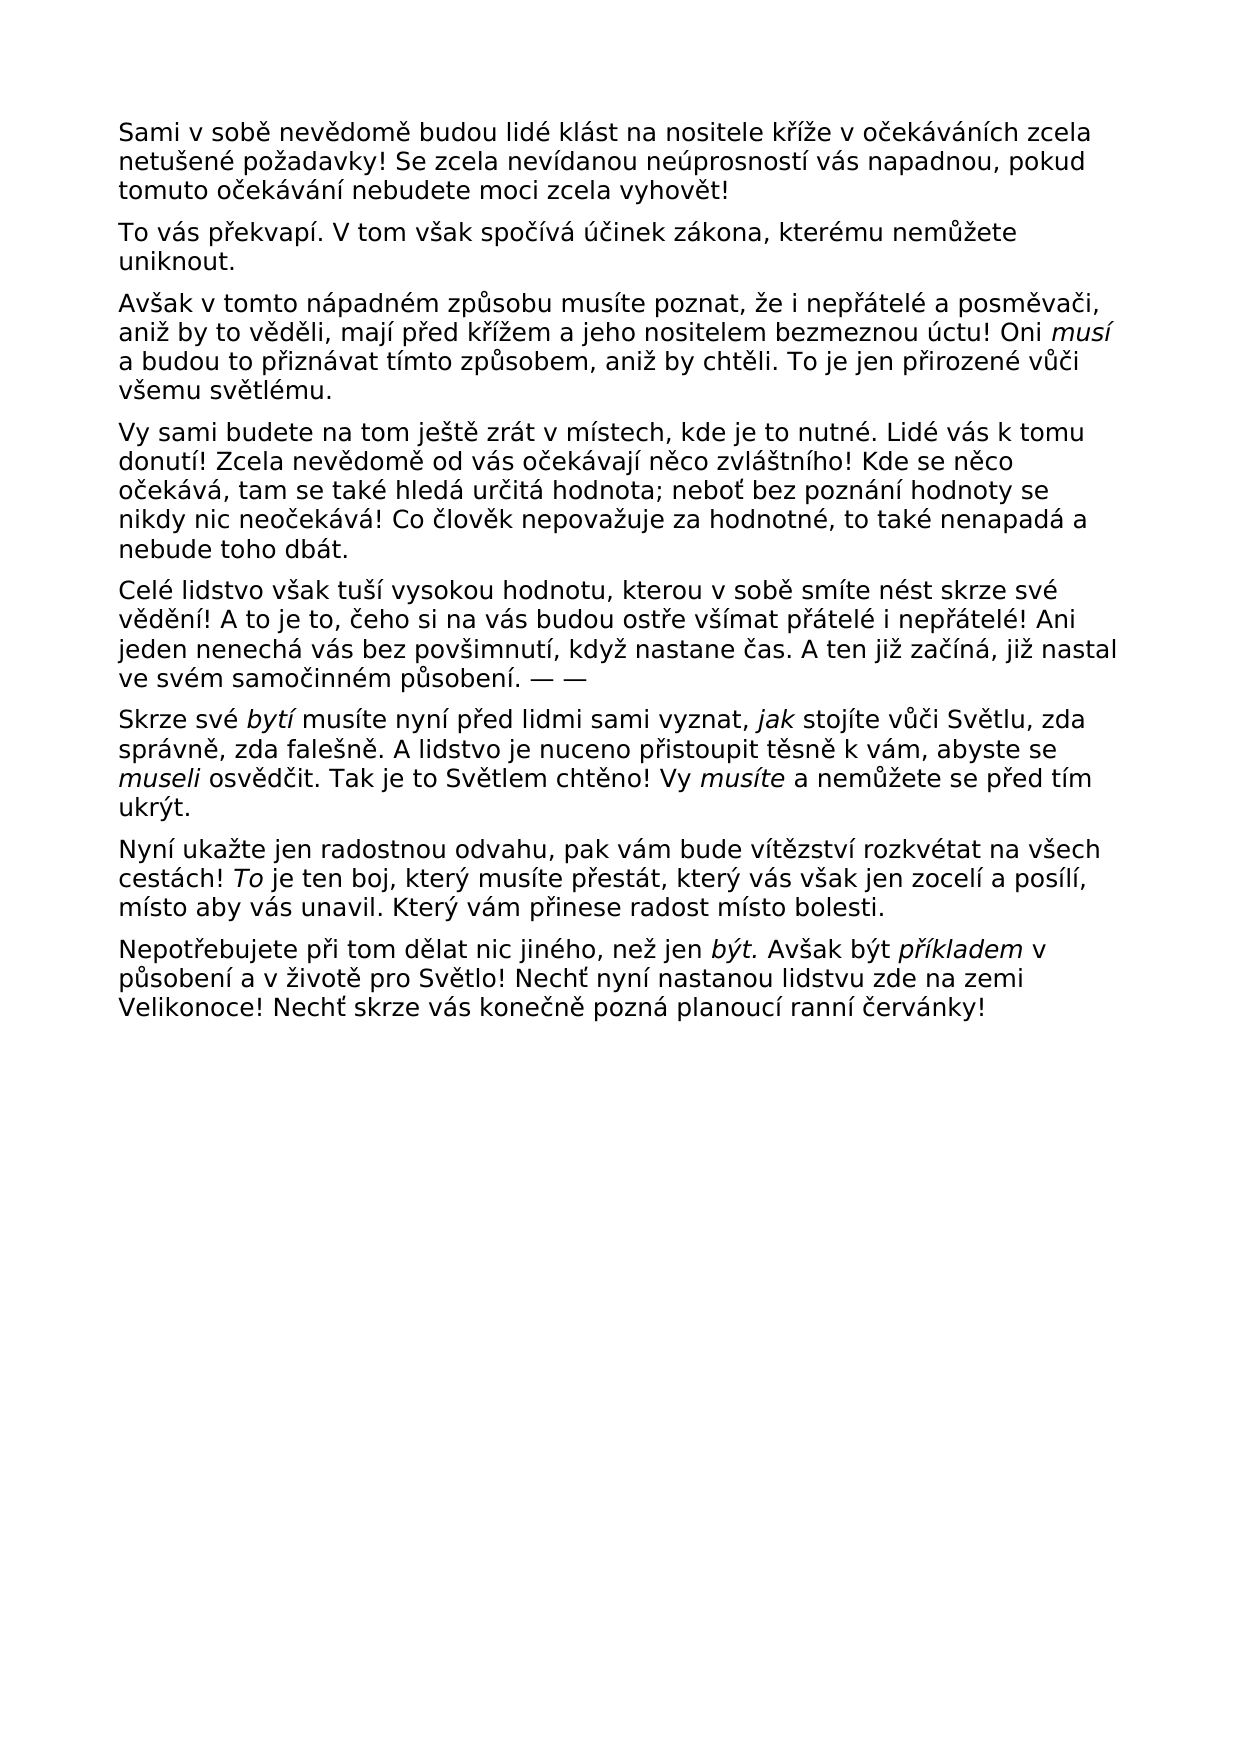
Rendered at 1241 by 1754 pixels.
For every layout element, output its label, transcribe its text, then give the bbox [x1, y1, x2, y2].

text Avšak v tomto nápadném způsobu musíte poznat, že i nepřátelé a posměvači, aniž by to věděli, mají před křížem a jeho nositelem bezmeznou úctu! Oni musí a budou to přiznávat tímto způsobem, aniž by chtěli. To je jen přirozené vůči všemu světlému. [118, 289, 1122, 406]
text Nyní ukažte jen radostnou odvahu, pak vám bude vítězství rozkvétat na všech cestách! To je ten boj, který musíte přestát, který vás však jen zocelí a posílí, místo aby vás unavil. Který vám přinese radost místo bolesti. [118, 835, 1122, 922]
text Nepotřebujete při tom dělat nic jiného, než jen být. Avšak být příkladem v působení a v životě pro Světlo! Nechť nyní nastanou lidstvu zde na zemi Velikonoce! Nechť skrze vás konečně pozná planoucí ranní červánky! [118, 935, 1122, 1022]
text Sami v sobě nevědomě budou lidé klást na nositele kříže v očekáváních zcela netušené požadavky! Se zcela nevídanou neúprosností vás napadnou, pokud tomuto očekávání nebudete moci zcela vyhovět! [118, 118, 1122, 206]
text Celé lidstvo však tuší vysokou hodnotu, kterou v sobě smíte nést skrze své vědění! A to je to, čeho si na vás budou ostře všímat přátelé i nepřátelé! Ani jeden nenechá vás bez povšimnutí, když nastane čas. A ten již začíná, již nastal ve svém samočinném působení. — — [118, 576, 1122, 693]
text To vás překvapí. V tom však spočívá účinek zákona, kterému nemůžete uniknout. [118, 218, 1122, 276]
text Skrze své bytí musíte nyní před lidmi sami vyznat, jak stojíte vůči Světlu, zda správně, zda falešně. A lidstvo je nuceno přistoupit těsně k vám, abyste se museli osvědčit. Tak je to Světlem chtěno! Vy musíte a nemůžete se před tím ukrýt. [118, 706, 1122, 822]
text Vy sami budete na tom ještě zrát v místech, kde je to nutné. Lidé vás k tomu donutí! Zcela nevědomě od vás očekávají něco zvláštního! Kde se něco očekává, tam se také hledá určitá hodnota; neboť bez poznání hodnoty se nikdy nic neočekává! Co člověk nepovažuje za hodnotné, to také nenapadá a nebude toho dbát. [118, 418, 1122, 564]
